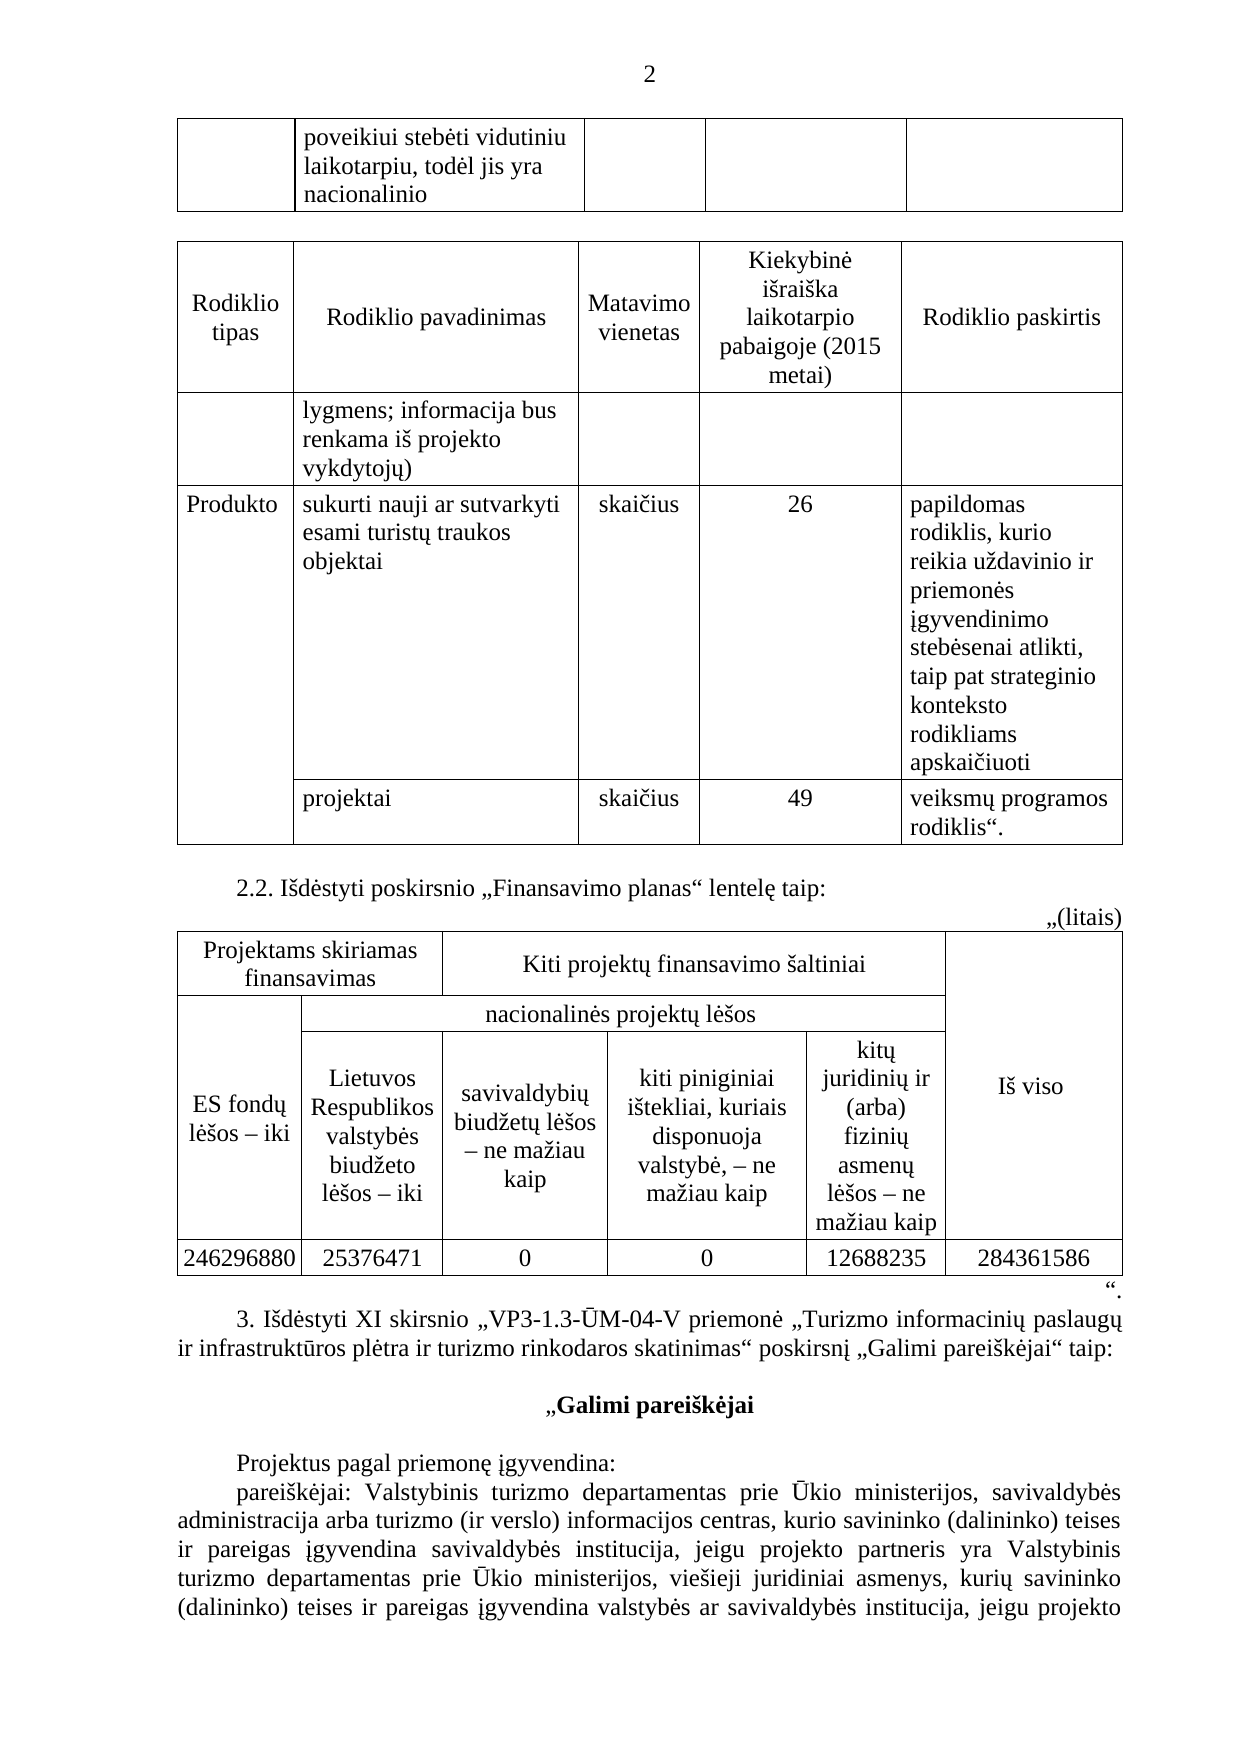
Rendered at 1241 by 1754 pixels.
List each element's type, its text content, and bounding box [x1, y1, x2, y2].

table_cell projektai [294, 780, 578, 843]
text „Galimi pareiškėjai [177, 1391, 1122, 1419]
table_cell sukurti nauji ar sutvarkyti esami turistų traukos objektai [294, 486, 578, 779]
table_cell 12688235 [807, 1240, 945, 1274]
table_cell 26 [700, 486, 901, 779]
text Projektus pagal priemonę įgyvendina: [177, 1448, 1122, 1477]
table_cell [178, 779, 293, 843]
table_cell skaičius [579, 780, 699, 843]
table_cell 246296880 [178, 1240, 301, 1274]
table_cell [700, 393, 901, 485]
table_header Rodiklio pavadinimas [294, 242, 578, 392]
table_cell kiti piniginiai ištekliai, kuriais disponuoja valstybė, – ne mažiau kaip [608, 1032, 806, 1239]
table_header Kiekybinė išraiška laikotarpio pabaigoje (2015 metai) [700, 242, 901, 392]
table_cell savivaldybių biudžetų lėšos – ne mažiau kaip [443, 1032, 607, 1239]
text pareiškėjai: Valstybinis turizmo departamentas prie Ūkio ministerijos, savivaldybės administracija arba turizmo (ir verslo) informacijos centras, kurio savininko (dalininko) teises ir pareigas įgyvendina savivaldybės institucija, jeigu projekto partneris yra Valstybinis turizmo departamentas prie Ūkio ministerijos, viešieji juridiniai asmenys, kurių savininko (dalininko) teises ir pareigas įgyvendina valstybės ar savivaldybės institucija, jeigu projekto [177, 1477, 1122, 1621]
table_cell [579, 393, 699, 485]
table_cell 0 [608, 1240, 806, 1274]
table_cell veiksmų programos rodiklis“. [902, 780, 1122, 843]
table_header Projektams skiriamas finansavimas [178, 932, 442, 995]
text 2.2. Išdėstyti poskirsnio „Finansavimo planas“ lentelę taip: [177, 873, 1122, 902]
table_cell skaičius [579, 486, 699, 779]
table_header Rodiklio paskirtis [902, 242, 1122, 392]
table_cell [902, 393, 1122, 485]
text „(litais) [260, 902, 1122, 931]
table_cell [706, 119, 906, 211]
text “. [177, 1276, 1122, 1304]
table_cell 49 [700, 780, 901, 843]
table_header Matavimo vienetas [579, 242, 699, 392]
table_cell 284361586 [946, 1240, 1122, 1274]
table_cell [907, 119, 1122, 211]
table_cell Produkto [178, 486, 293, 779]
table_cell nacionalinės projektų lėšos [302, 996, 945, 1031]
table_cell ES fondų lėšos – iki [178, 996, 301, 1239]
text 3. Išdėstyti XI skirsnio „VP3-1.3-ŪM-04-V priemonė „Turizmo informacinių paslaugų ir infrastruktūros plėtra ir turizmo rinkodaros skatinimas“ poskirsnį „Galimi pareiškėjai“ taip: [177, 1304, 1122, 1362]
table_header Kiti projektų finansavimo šaltiniai [443, 932, 945, 995]
table_header Iš viso [946, 932, 1122, 1239]
table_cell 0 [443, 1240, 607, 1274]
table_cell [178, 393, 293, 485]
table_cell [585, 119, 705, 211]
table_cell 25376471 [302, 1240, 442, 1274]
table_cell poveikiui stebėti vidutiniu laikotarpiu, todėl jis yra nacionalinio [296, 119, 584, 211]
table_cell papildomas rodiklis, kurio reikia uždavinio ir priemonės įgyvendinimo stebėsenai atlikti, taip pat strateginio konteksto rodikliams apskaičiuoti [902, 486, 1122, 779]
table_cell lygmens; informacija bus renkama iš projekto vykdytojų) [294, 393, 578, 485]
table_cell [178, 119, 294, 211]
table_header Rodiklio tipas [178, 242, 293, 392]
table_cell Lietuvos Respublikos valstybės biudžeto lėšos – iki [302, 1032, 442, 1239]
table_cell kitų juridinių ir (arba) fizinių asmenų lėšos – ne mažiau kaip [807, 1032, 945, 1239]
